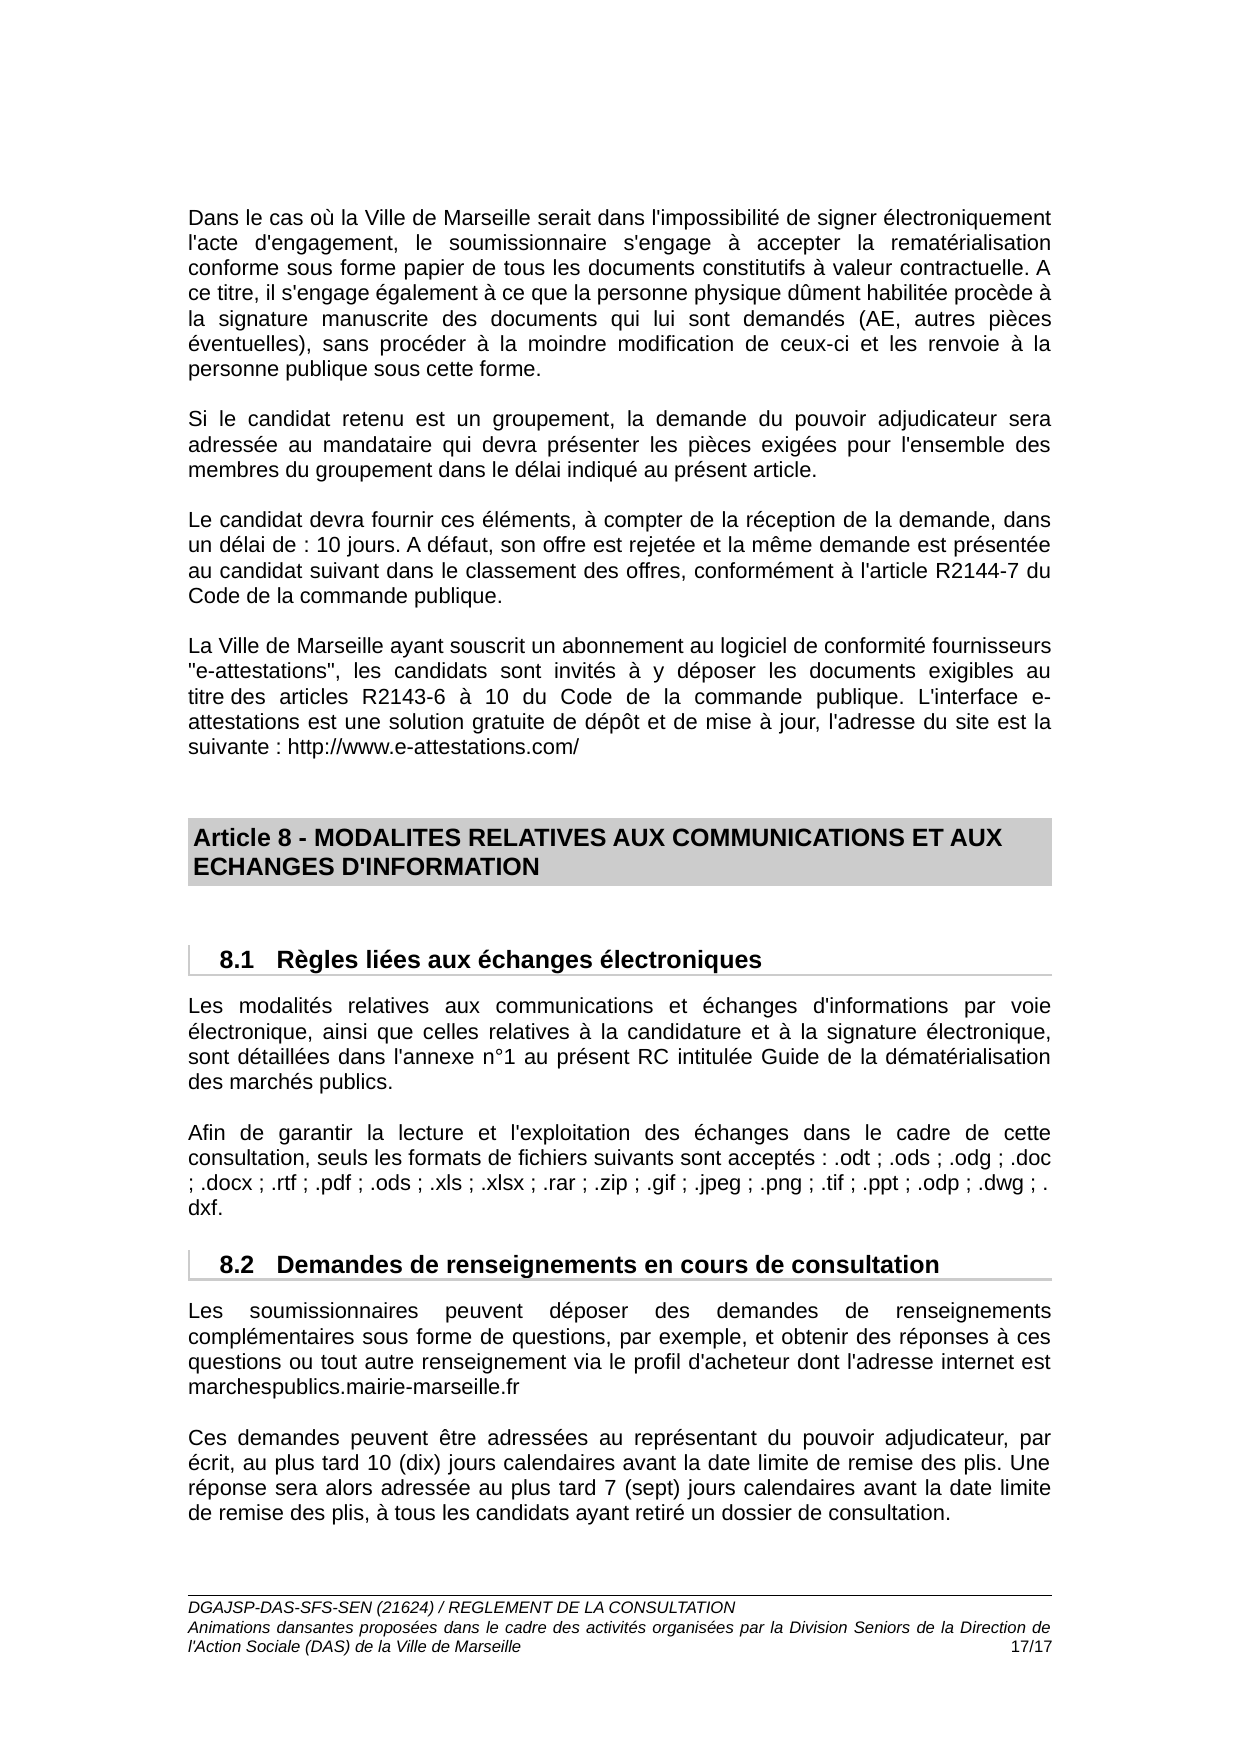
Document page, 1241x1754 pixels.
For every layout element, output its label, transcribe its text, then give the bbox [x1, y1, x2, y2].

subtitle Demandes de renseignements en cours de consultation [190, 1250, 1052, 1278]
text La Ville de Marseille ayant souscrit un abonnement au logiciel de conformité fournisseurs "e-attestations", les candidats sont invités à y déposer les documents exigibles au titre des articles R2143-6 à 10 du Code de la commande publique. L'interface e-attestations est une solution gratuite de dépôt et de mise à jour, l'adresse du site est la suivante : http://www.e-attestations.com/ [188, 633, 1052, 759]
subtitle MODALITES RELATIVES AUX COMMUNICATIONS ET AUX ECHANGES D'INFORMATION [190, 821, 1050, 884]
text Ces demandes peuvent être adressées au représentant du pouvoir adjudicateur, par écrit, au plus tard 10 (dix) jours calendaires avant la date limite de remise des plis. Une réponse sera alors adressée au plus tard 7 (sept) jours calendaires avant la date limite de remise des plis, à tous les candidats ayant retiré un dossier de consultation. [188, 1424, 1052, 1525]
text Les modalités relatives aux communications et échanges d'informations par voie électronique, ainsi que celles relatives à la candidature et à la signature électronique, sont détaillées dans l'annexe n°1 au présent RC intitulée Guide de la dématérialisation des marchés publics. [188, 993, 1052, 1094]
text Si le candidat retenu est un groupement, la demande du pouvoir adjudicateur sera adressée au mandataire qui devra présenter les pièces exigées pour l'ensemble des membres du groupement dans le délai indiqué au présent article. [188, 406, 1052, 482]
text Les soumissionnaires peuvent déposer des demandes de renseignements complémentaires sous forme de questions, par exemple, et obtenir des réponses à ces questions ou tout autre renseignement via le profil d'acheteur dont l'adresse internet est marchespublics.mairie-marseille.fr [188, 1298, 1052, 1399]
text Afin de garantir la lecture et l'exploitation des échanges dans le cadre de cette consultation, seuls les formats de fichiers suivants sont acceptés : .odt ; .ods ; .odg ; .doc ; .docx ; .rtf ; .pdf ; .ods ; .xls ; .xlsx ; .rar ; .zip ; .gif ; .jpeg ; .png ; .tif ; .ppt ; .odp ; .dwg ; .dxf. [188, 1119, 1052, 1220]
subtitle Règles liées aux échanges électroniques [190, 945, 1052, 974]
text Le candidat devra fournir ces éléments, à compter de la réception de la demande, dans un délai de : 10 jours. A défaut, son offre est rejetée et la même demande est présentée au candidat suivant dans le classement des offres, conformément à l'article R2144-7 du Code de la commande publique. [188, 507, 1052, 608]
text Dans le cas où la Ville de Marseille serait dans l'impossibilité de signer électroniquement l'acte d'engagement, le soumissionnaire s'engage à accepter la rematérialisation conforme sous forme papier de tous les documents constitutifs à valeur contractuelle. A ce titre, il s'engage également à ce que la personne physique dûment habilitée procède à la signature manuscrite des documents qui lui sont demandés (AE, autres pièces éventuelles), sans procéder à la moindre modification de ceux-ci et les renvoie à la personne publique sous cette forme. [188, 204, 1052, 381]
